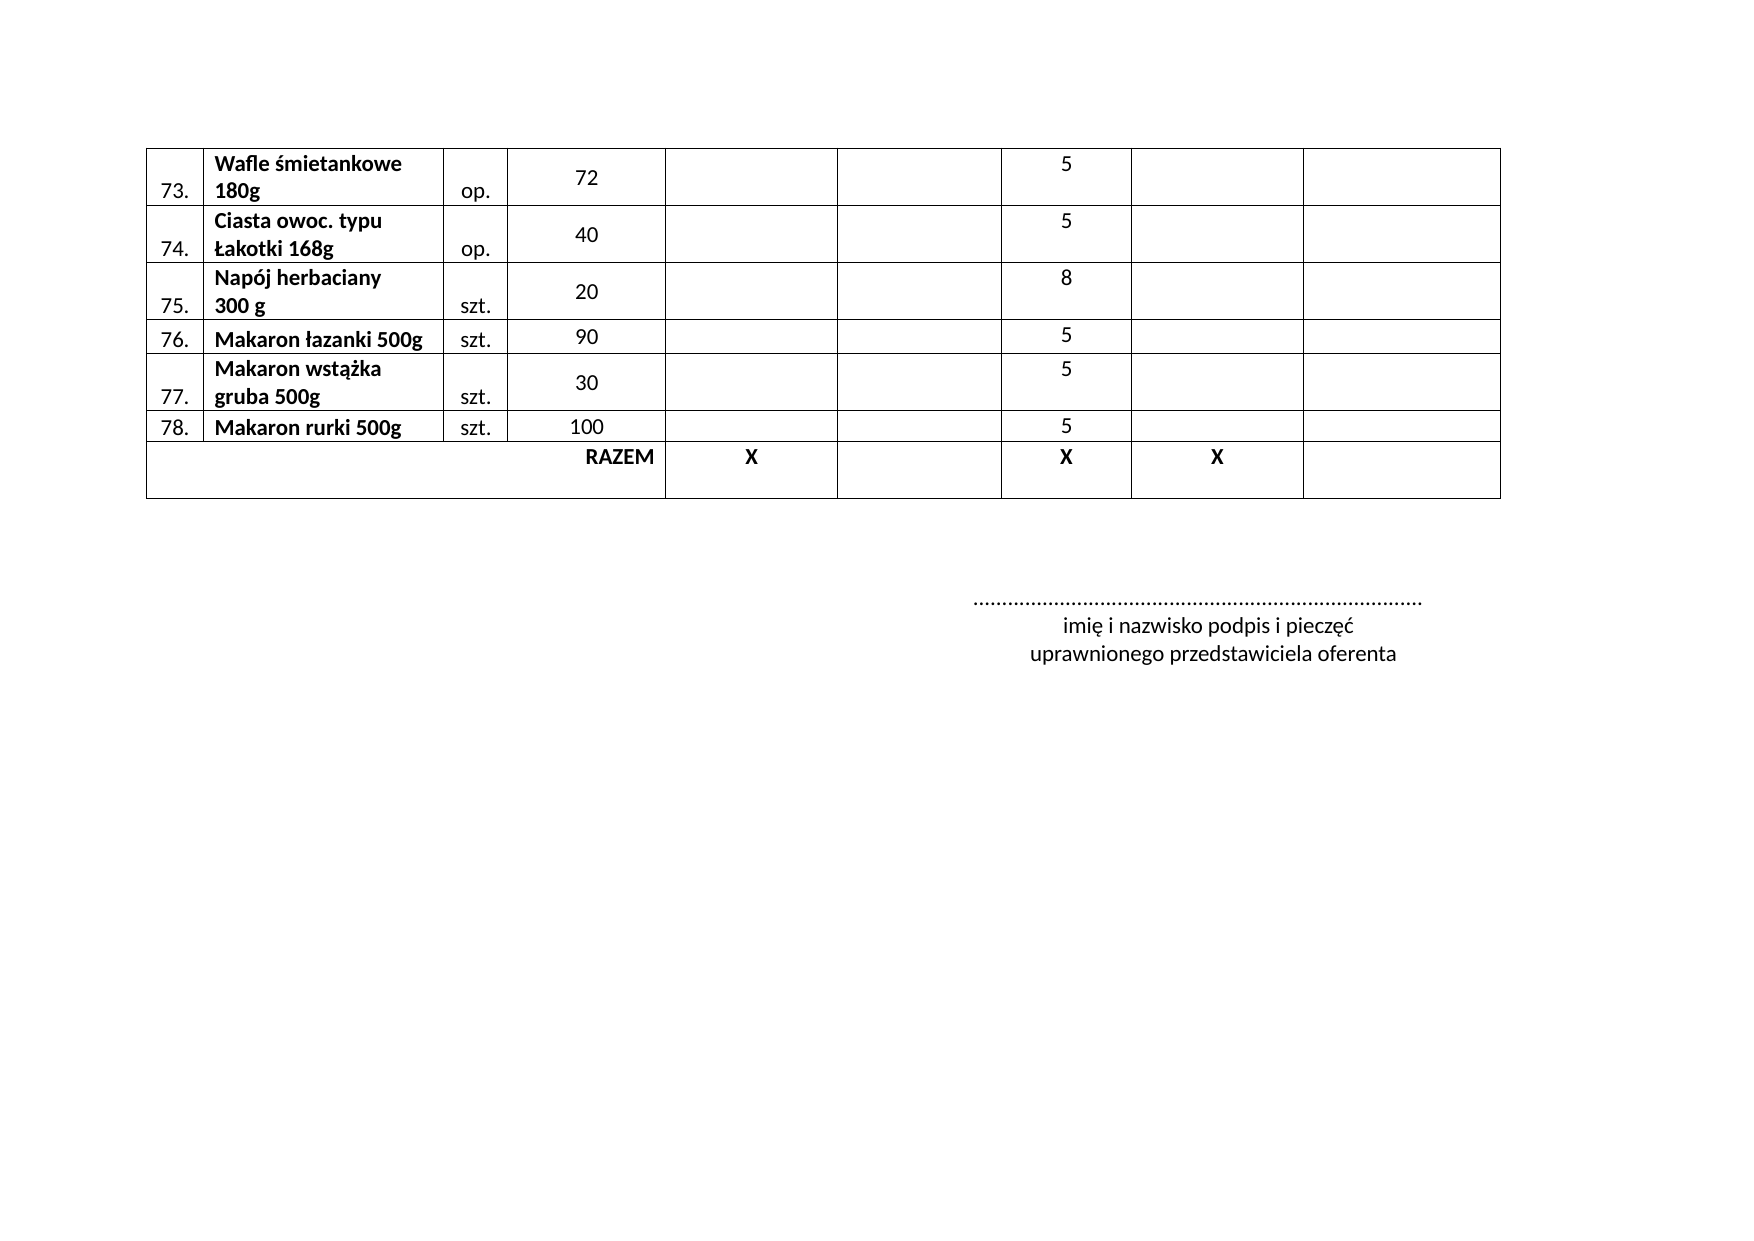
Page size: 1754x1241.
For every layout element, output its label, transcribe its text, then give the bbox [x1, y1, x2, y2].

table_cell [666, 411, 837, 441]
table_cell [838, 206, 1001, 262]
table_cell 90 [508, 320, 665, 353]
table_cell [1304, 442, 1500, 498]
table_cell [1304, 320, 1500, 353]
table_cell RAZEM [147, 442, 665, 498]
table_cell X [1002, 442, 1131, 498]
table_cell op. [444, 206, 507, 262]
table_cell [666, 206, 837, 262]
table_cell 5 [1002, 354, 1131, 410]
table_cell [666, 354, 837, 410]
table_cell 5 [1002, 149, 1131, 205]
table_cell op. [444, 149, 507, 205]
table_cell Wafle śmietankowe 180g [204, 149, 443, 205]
table_cell [838, 354, 1001, 410]
table_cell [666, 263, 837, 319]
table_cell 30 [508, 354, 665, 410]
table_cell 75. [147, 263, 203, 319]
text imię i nazwisko podpis i pieczęć [590, 611, 1606, 639]
table_cell [1304, 263, 1500, 319]
table_cell X [1132, 442, 1303, 498]
table_cell 76. [147, 320, 203, 353]
table_cell 74. [147, 206, 203, 262]
table_cell 5 [1002, 320, 1131, 353]
table_cell [838, 411, 1001, 441]
table_cell szt. [444, 263, 507, 319]
text .............................................................................. [590, 583, 1606, 611]
table_cell Makaron rurki 500g [204, 411, 443, 441]
table_cell [666, 149, 837, 205]
table_cell Ciasta owoc. typu Łakotki 168g [204, 206, 443, 262]
table_cell [838, 263, 1001, 319]
table_cell 8 [1002, 263, 1131, 319]
table_cell 100 [508, 411, 665, 441]
table_cell [1304, 354, 1500, 410]
text uprawnionego przedstawiciela oferenta [590, 639, 1606, 667]
table_cell [838, 149, 1001, 205]
table_cell 5 [1002, 411, 1131, 441]
table_cell 72 [508, 149, 665, 205]
table_cell [1132, 354, 1303, 410]
table_cell 73. [147, 149, 203, 205]
table_cell [1132, 206, 1303, 262]
table_cell Makaron wstążka gruba 500g [204, 354, 443, 410]
table_cell Napój herbaciany 300 g [204, 263, 443, 319]
table_cell [1304, 149, 1500, 205]
table_cell [1132, 149, 1303, 205]
table_cell szt. [444, 411, 507, 441]
table_cell szt. [444, 320, 507, 353]
table_cell Makaron łazanki 500g [204, 320, 443, 353]
table_cell szt. [444, 354, 507, 410]
table_cell [1132, 411, 1303, 441]
table_cell X [666, 442, 837, 498]
table_cell [1304, 206, 1500, 262]
table_cell [838, 442, 1001, 498]
table_cell 40 [508, 206, 665, 262]
table_cell [1304, 411, 1500, 441]
table_cell 5 [1002, 206, 1131, 262]
table_cell [666, 320, 837, 353]
table_cell [838, 320, 1001, 353]
table_cell 77. [147, 354, 203, 410]
table_cell [1132, 320, 1303, 353]
table_cell 20 [508, 263, 665, 319]
table_cell 78. [147, 411, 203, 441]
table_cell [1132, 263, 1303, 319]
